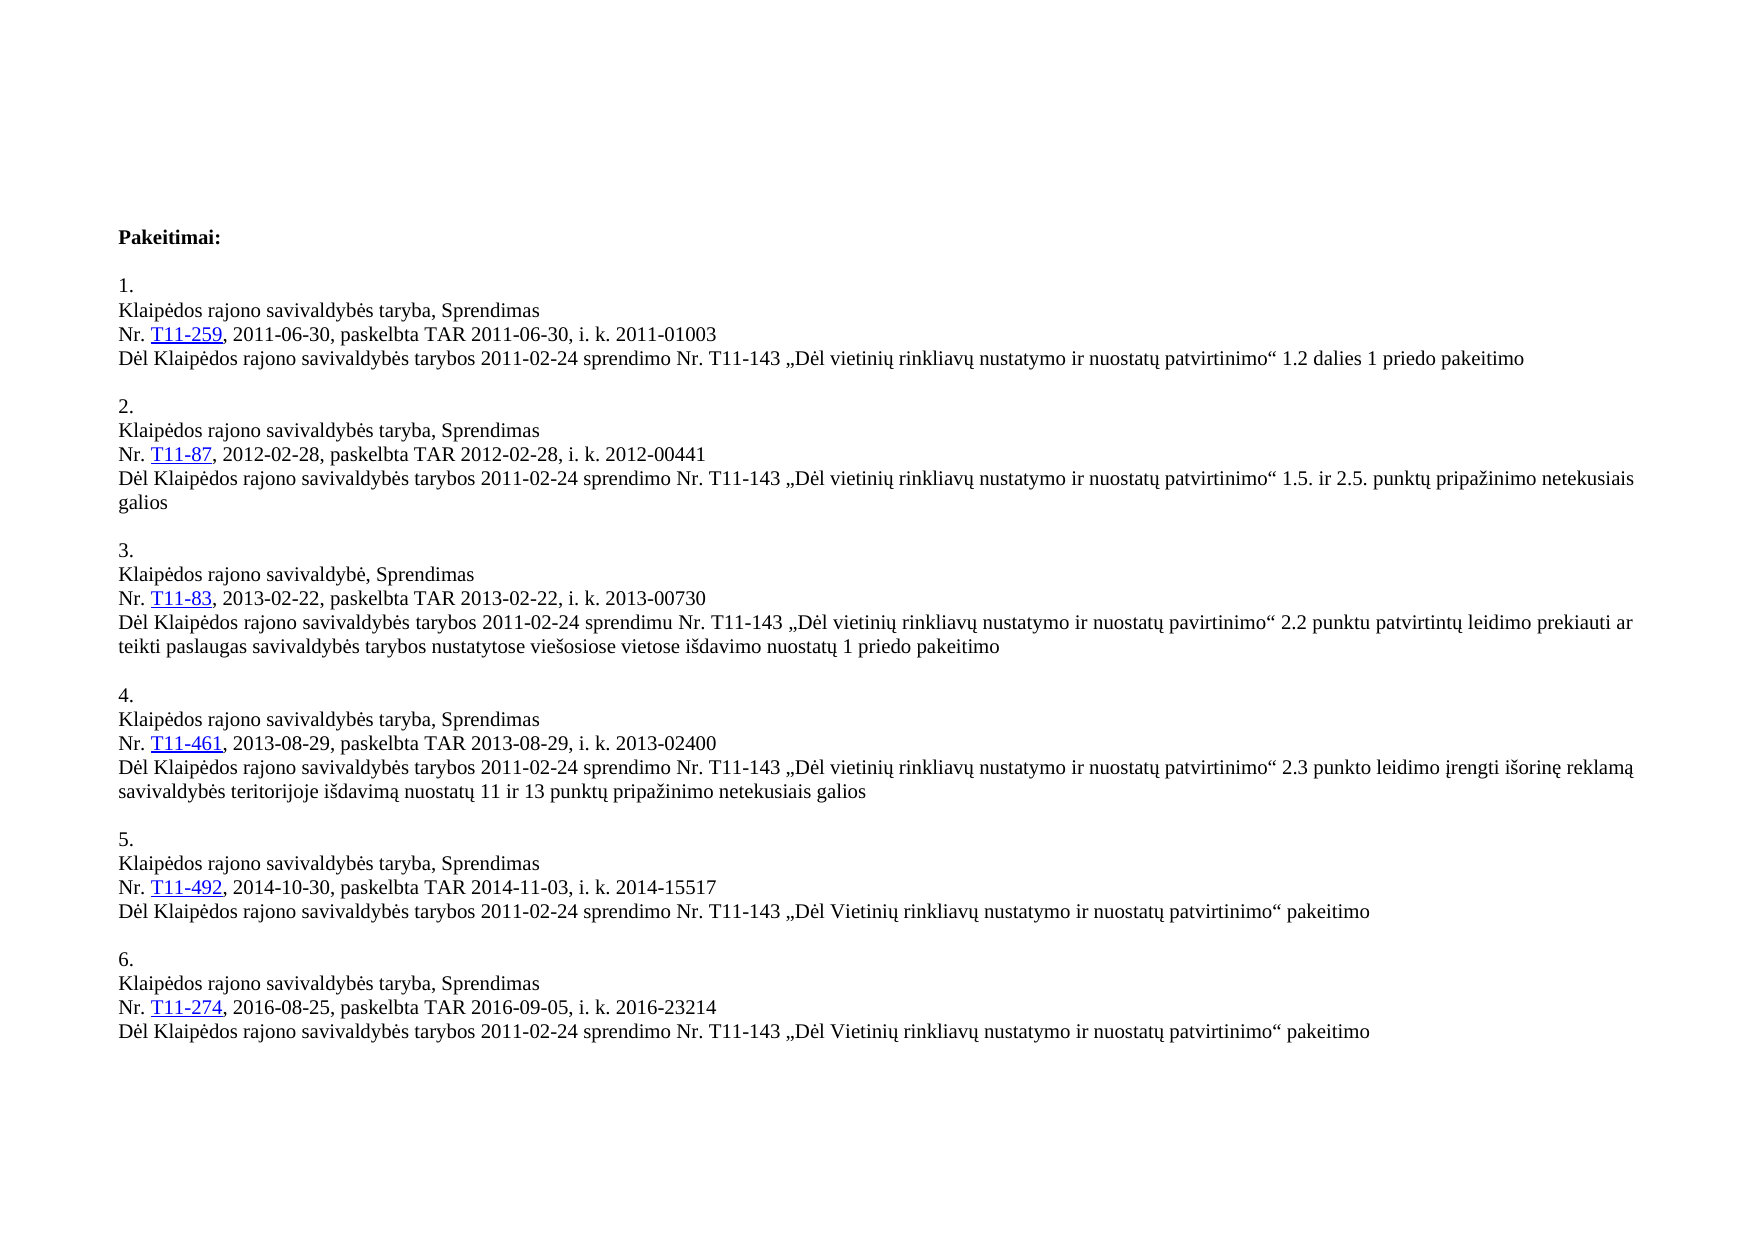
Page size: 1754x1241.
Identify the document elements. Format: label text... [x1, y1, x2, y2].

text Nr. T11-87, 2012-02-28, paskelbta TAR 2012-02-28, i. k. 2012-00441 [118, 442, 1636, 466]
text Dėl Klaipėdos rajono savivaldybės tarybos 2011-02-24 sprendimu Nr. T11-143 „Dėl vietinių rinkliavų nustatymo ir nuostatų pavirtinimo“ 2.2 punktu patvirtintų leidimo prekiauti ar teikti paslaugas savivaldybės tarybos nustatytose viešosiose vietose išdavimo nuostatų 1 priedo pakeitimo [118, 610, 1636, 658]
text Pakeitimai: [118, 225, 1636, 249]
text Klaipėdos rajono savivaldybės taryba, Sprendimas [118, 707, 1636, 731]
text Klaipėdos rajono savivaldybės taryba, Sprendimas [118, 971, 1636, 995]
text Klaipėdos rajono savivaldybė, Sprendimas [118, 562, 1636, 586]
text Nr. T11-259, 2011-06-30, paskelbta TAR 2011-06-30, i. k. 2011-01003 [118, 322, 1636, 346]
text Nr. T11-461, 2013-08-29, paskelbta TAR 2013-08-29, i. k. 2013-02400 [118, 731, 1636, 755]
text Dėl Klaipėdos rajono savivaldybės tarybos 2011-02-24 sprendimo Nr. T11-143 „Dėl Vietinių rinkliavų nustatymo ir nuostatų patvirtinimo“ pakeitimo [118, 1019, 1636, 1043]
text Dėl Klaipėdos rajono savivaldybės tarybos 2011-02-24 sprendimo Nr. T11-143 „Dėl vietinių rinkliavų nustatymo ir nuostatų patvirtinimo“ 1.5. ir 2.5. punktų pripažinimo netekusiais galios [118, 466, 1636, 514]
text Klaipėdos rajono savivaldybės taryba, Sprendimas [118, 297, 1636, 322]
text 2. [118, 394, 1636, 418]
text Nr. T11-492, 2014-10-30, paskelbta TAR 2014-11-03, i. k. 2014-15517 [118, 875, 1636, 899]
text 1. [118, 273, 1636, 297]
text Klaipėdos rajono savivaldybės taryba, Sprendimas [118, 851, 1636, 875]
text Dėl Klaipėdos rajono savivaldybės tarybos 2011-02-24 sprendimo Nr. T11-143 „Dėl vietinių rinkliavų nustatymo ir nuostatų patvirtinimo“ 1.2 dalies 1 priedo pakeitimo [118, 346, 1636, 370]
text Dėl Klaipėdos rajono savivaldybės tarybos 2011-02-24 sprendimo Nr. T11-143 „Dėl Vietinių rinkliavų nustatymo ir nuostatų patvirtinimo“ pakeitimo [118, 899, 1636, 923]
text Dėl Klaipėdos rajono savivaldybės tarybos 2011-02-24 sprendimo Nr. T11-143 „Dėl vietinių rinkliavų nustatymo ir nuostatų patvirtinimo“ 2.3 punkto leidimo įrengti išorinę reklamą savivaldybės teritorijoje išdavimą nuostatų 11 ir 13 punktų pripažinimo netekusiais galios [118, 755, 1636, 803]
text 6. [118, 947, 1636, 971]
text 5. [118, 827, 1636, 851]
text Nr. T11-83, 2013-02-22, paskelbta TAR 2013-02-22, i. k. 2013-00730 [118, 586, 1636, 610]
text Klaipėdos rajono savivaldybės taryba, Sprendimas [118, 418, 1636, 442]
text 3. [118, 538, 1636, 562]
text 4. [118, 682, 1636, 707]
text Nr. T11-274, 2016-08-25, paskelbta TAR 2016-09-05, i. k. 2016-23214 [118, 995, 1636, 1019]
